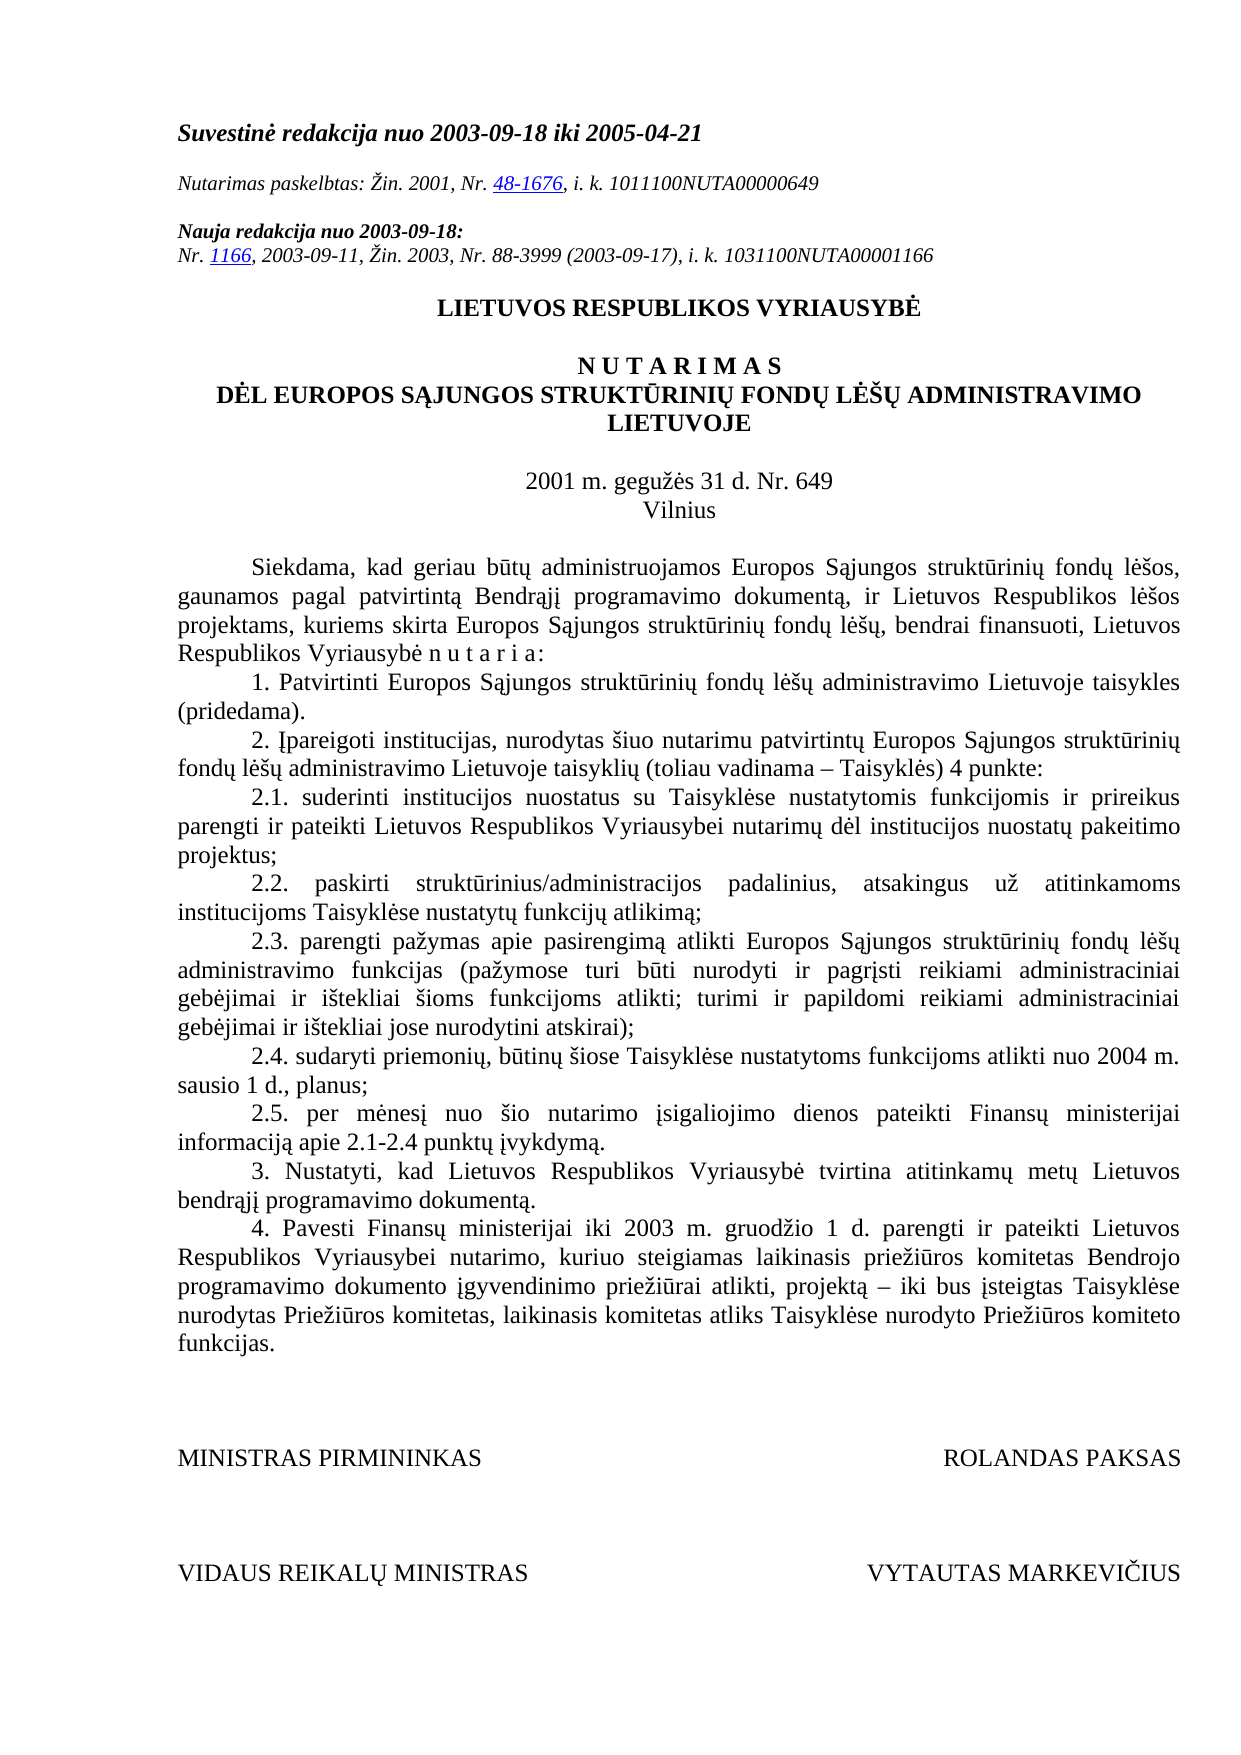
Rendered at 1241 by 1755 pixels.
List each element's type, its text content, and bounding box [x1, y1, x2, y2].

text LIETUVOS RESPUBLIKOS VYRIAUSYBĖ [177, 293, 1181, 322]
text Siekdama, kad geriau būtų administruojamos Europos Sąjungos struktūrinių fondų lėšos, gaunamos pagal patvirtintą Bendrąjį programavimo dokumentą, ir Lietuvos Respublikos lėšos projektams, kuriems skirta Europos Sąjungos struktūrinių fondų lėšų, bendrai finansuoti, Lietuvos Respublikos Vyriausybė nutaria: [177, 552, 1181, 667]
text 2.2. paskirti struktūrinius/administracijos padalinius, atsakingus už atitinkamoms institucijoms Taisyklėse nustatytų funkcijų atlikimą; [177, 868, 1181, 926]
text Nr. 1166, 2003-09-11, Žin. 2003, Nr. 88-3999 (2003-09-17), i. k. 1031100NUTA00001166 [177, 243, 1181, 267]
text Nauja redakcija nuo 2003-09-18: [177, 219, 1181, 243]
text 2. Įpareigoti institucijas, nurodytas šiuo nutarimu patvirtintų Europos Sąjungos struktūrinių fondų lėšų administravimo Lietuvoje taisyklių (toliau vadinama – Taisyklės) 4 punkte: [177, 725, 1181, 782]
text Suvestinė redakcija nuo 2003-09-18 iki 2005-04-21 [177, 118, 1181, 147]
text Ministras Pirmininkas Rolandas Paksas [177, 1443, 1181, 1472]
text Vilnius [177, 495, 1181, 523]
text 2001 m. gegužės 31 d. Nr. 649 [177, 466, 1181, 495]
text 2.1. suderinti institucijos nuostatus su Taisyklėse nustatytomis funkcijomis ir prireikus parengti ir pateikti Lietuvos Respublikos Vyriausybei nutarimų dėl institucijos nuostatų pakeitimo projektus; [177, 782, 1181, 868]
text DĖL EUROPOS SĄJUNGOS STRUKTŪRINIŲ FONDŲ LĖŠŲ ADMINISTRAVIMO LIETUVOJE [177, 380, 1181, 437]
text 4. Pavesti Finansų ministerijai iki 2003 m. gruodžio 1 d. parengti ir pateikti Lietuvos Respublikos Vyriausybei nutarimo, kuriuo steigiamas laikinasis priežiūros komitetas Bendrojo programavimo dokumento įgyvendinimo priežiūrai atlikti, projektą – iki bus įsteigtas Taisyklėse nurodytas Priežiūros komitetas, laikinasis komitetas atliks Taisyklėse nurodyto Priežiūros komiteto funkcijas. [177, 1213, 1181, 1357]
text 1. Patvirtinti Europos Sąjungos struktūrinių fondų lėšų administravimo Lietuvoje taisykles (pridedama). [177, 667, 1181, 725]
text NUTARIMAS [177, 351, 1181, 380]
text Nutarimas paskelbtas: Žin. 2001, Nr. 48-1676, i. k. 1011100NUTA00000649 [177, 171, 1181, 195]
text 2.3. parengti pažymas apie pasirengimą atlikti Europos Sąjungos struktūrinių fondų lėšų administravimo funkcijas (pažymose turi būti nurodyti ir pagrįsti reikiami administraciniai gebėjimai ir ištekliai šioms funkcijoms atlikti; turimi ir papildomi reikiami administraciniai gebėjimai ir ištekliai jose nurodytini atskirai); [177, 926, 1181, 1041]
text 3. Nustatyti, kad Lietuvos Respublikos Vyriausybė tvirtina atitinkamų metų Lietuvos bendrąjį programavimo dokumentą. [177, 1156, 1181, 1213]
text Vidaus reikalų ministras Vytautas Markevičius [177, 1558, 1181, 1587]
text 2.5. per mėnesį nuo šio nutarimo įsigaliojimo dienos pateikti Finansų ministerijai informaciją apie 2.1-2.4 punktų įvykdymą. [177, 1098, 1181, 1156]
text 2.4. sudaryti priemonių, būtinų šiose Taisyklėse nustatytoms funkcijoms atlikti nuo 2004 m. sausio 1 d., planus; [177, 1041, 1181, 1098]
